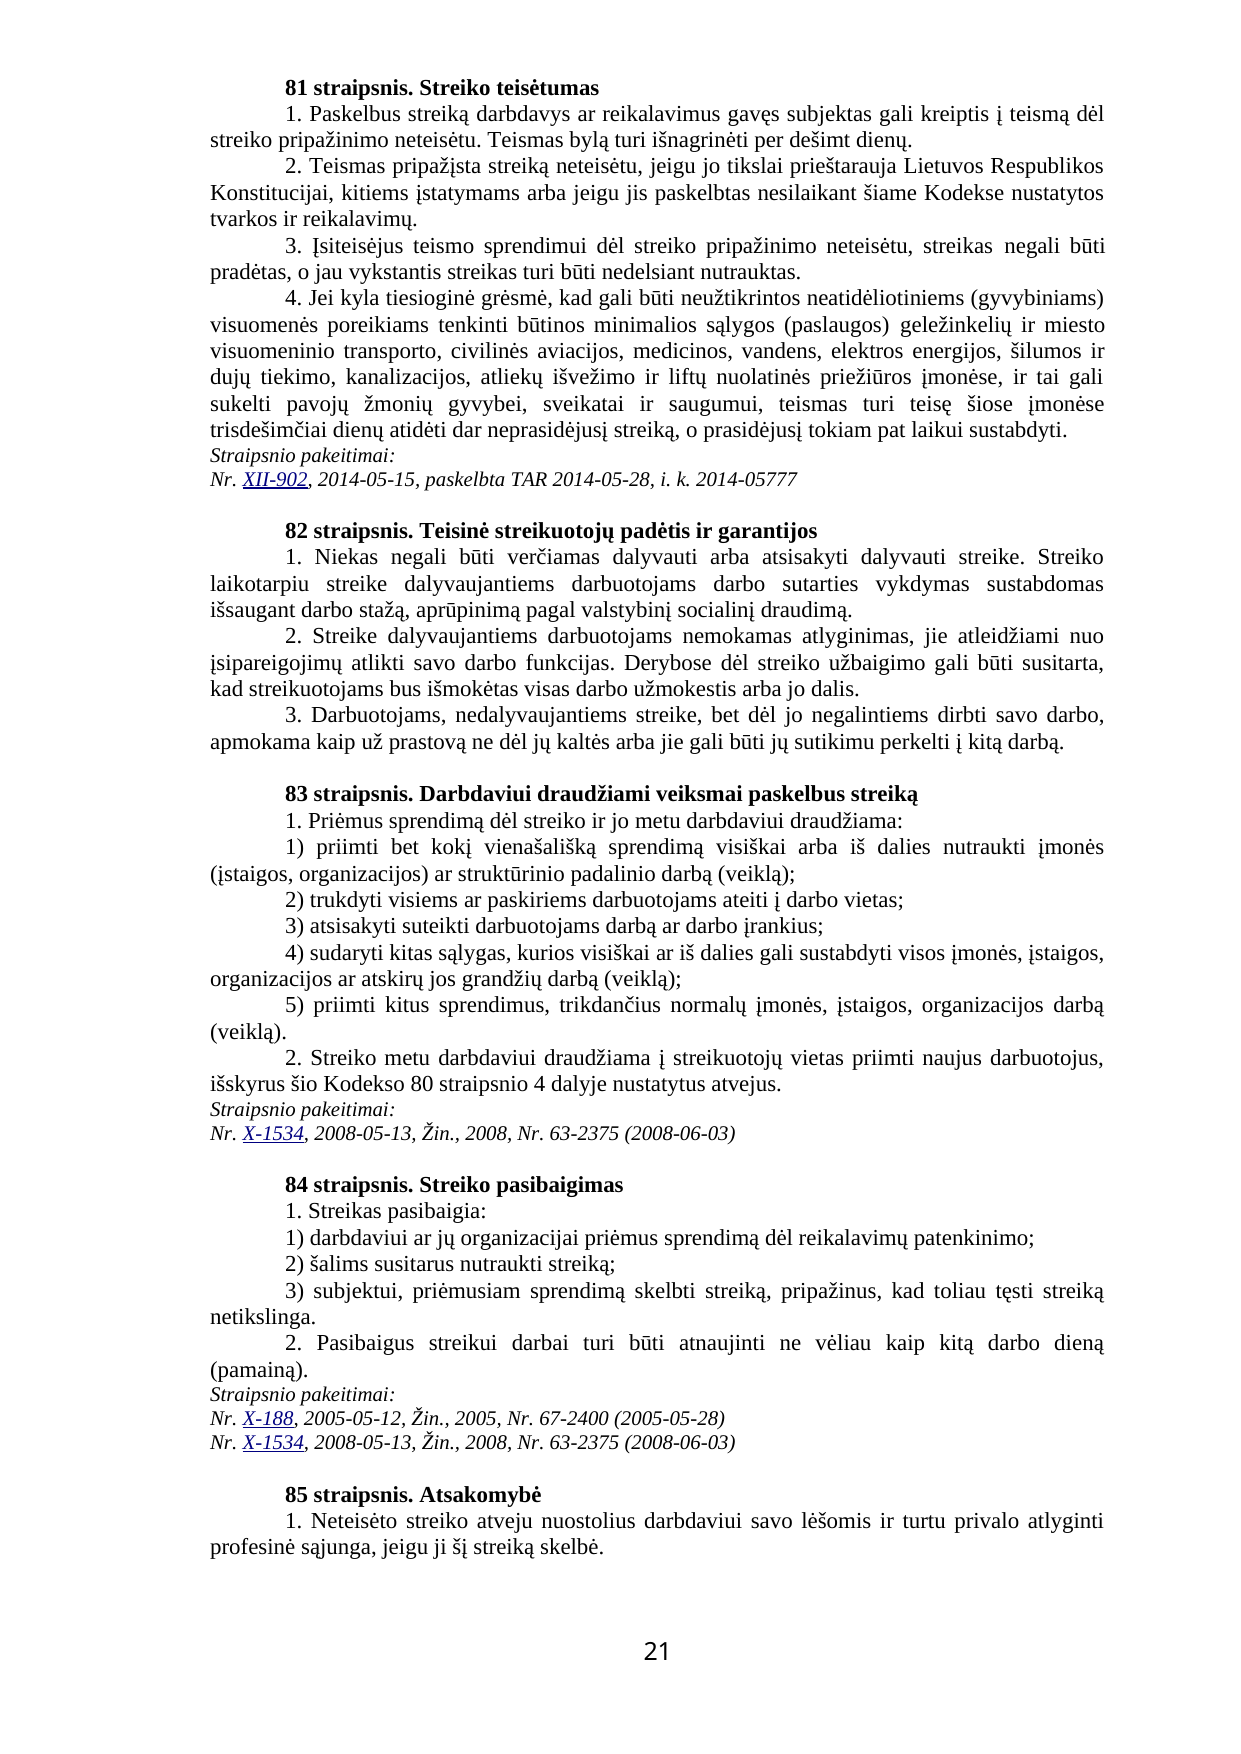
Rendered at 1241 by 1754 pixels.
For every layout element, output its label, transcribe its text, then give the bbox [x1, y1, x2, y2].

text 84 straipsnis. Streiko pasibaigimas [210, 1171, 1106, 1198]
text Nr. X-188, 2005-05-12, Žin., 2005, Nr. 67-2400 (2005-05-28) [210, 1406, 1106, 1430]
text Straipsnio pakeitimai: [210, 1382, 1106, 1406]
text 3) atsisakyti suteikti darbuotojams darbą ar darbo įrankius; [210, 912, 1106, 939]
text 1. Priėmus sprendimą dėl streiko ir jo metu darbdaviui draudžiama: [210, 807, 1106, 833]
text Nr. X-1534, 2008-05-13, Žin., 2008, Nr. 63-2375 (2008-06-03) [210, 1430, 1106, 1454]
text 81 straipsnis. Streiko teisėtumas [210, 73, 1106, 100]
text 83 straipsnis. Darbdaviui draudžiami veiksmai paskelbus streiką [210, 781, 1106, 807]
text 4) sudaryti kitas sąlygas, kurios visiškai ar iš dalies gali sustabdyti visos įmonės, įstaigos, organizacijos ar atskirų jos grandžių darbą (veiklą); [210, 939, 1106, 991]
text 2) trukdyti visiems ar paskiriems darbuotojams ateiti į darbo vietas; [210, 886, 1106, 912]
text 1. Paskelbus streiką darbdavys ar reikalavimus gavęs subjektas gali kreiptis į teismą dėl streiko pripažinimo neteisėtu. Teismas bylą turi išnagrinėti per dešimt dienų. [210, 100, 1106, 153]
text 4. Jei kyla tiesioginė grėsmė, kad gali būti neužtikrintos neatidėliotiniems (gyvybiniams) visuomenės poreikiams tenkinti būtinos minimalios sąlygos (paslaugos) geležinkelių ir miesto visuomeninio transporto, civilinės aviacijos, medicinos, vandens, elektros energijos, šilumos ir dujų tiekimo, kanalizacijos, atliekų išvežimo ir liftų nuolatinės priežiūros įmonėse, ir tai gali sukelti pavojų žmonių gyvybei, sveikatai ir saugumui, teismas turi teisę šiose įmonėse trisdešimčiai dienų atidėti dar neprasidėjusį streiką, o prasidėjusį tokiam pat laikui sustabdyti. [210, 284, 1106, 442]
text 3. Įsiteisėjus teismo sprendimui dėl streiko pripažinimo neteisėtu, streikas negali būti pradėtas, o jau vykstantis streikas turi būti nedelsiant nutrauktas. [210, 232, 1106, 284]
text 1. Neteisėto streiko atveju nuostolius darbdaviui savo lėšomis ir turtu privalo atlyginti profesinė sąjunga, jeigu ji šį streiką skelbė. [210, 1507, 1106, 1560]
text 1) priimti bet kokį vienašališką sprendimą visiškai arba iš dalies nutraukti įmonės (įstaigos, organizacijos) ar struktūrinio padalinio darbą (veiklą); [210, 833, 1106, 886]
text 1. Niekas negali būti verčiamas dalyvauti arba atsisakyti dalyvauti streike. Streiko laikotarpiu streike dalyvaujantiems darbuotojams darbo sutarties vykdymas sustabdomas išsaugant darbo stažą, aprūpinimą pagal valstybinį socialinį draudimą. [210, 543, 1106, 622]
text 5) priimti kitus sprendimus, trikdančius normalų įmonės, įstaigos, organizacijos darbą (veiklą). [210, 991, 1106, 1044]
text Nr. X-1534, 2008-05-13, Žin., 2008, Nr. 63-2375 (2008-06-03) [210, 1121, 1106, 1145]
text Nr. XII-902, 2014-05-15, paskelbta TAR 2014-05-28, i. k. 2014-05777 [210, 467, 1106, 491]
text 85 straipsnis. Atsakomybė [210, 1481, 1106, 1507]
text 82 straipsnis. Teisinė streikuotojų padėtis ir garantijos [210, 517, 1106, 543]
text 3) subjektui, priėmusiam sprendimą skelbti streiką, pripažinus, kad toliau tęsti streiką netikslinga. [210, 1277, 1106, 1329]
text 1. Streikas pasibaigia: [210, 1198, 1106, 1224]
text 2. Teismas pripažįsta streiką neteisėtu, jeigu jo tikslai prieštarauja Lietuvos Respublikos Konstitucijai, kitiems įstatymams arba jeigu jis paskelbtas nesilaikant šiame Kodekse nustatytos tvarkos ir reikalavimų. [210, 153, 1106, 232]
text 2) šalims susitarus nutraukti streiką; [210, 1250, 1106, 1277]
text 1) darbdaviui ar jų organizacijai priėmus sprendimą dėl reikalavimų patenkinimo; [210, 1224, 1106, 1250]
text 2. Streike dalyvaujantiems darbuotojams nemokamas atlyginimas, jie atleidžiami nuo įsipareigojimų atlikti savo darbo funkcijas. Derybose dėl streiko užbaigimo gali būti susitarta, kad streikuotojams bus išmokėtas visas darbo užmokestis arba jo dalis. [210, 622, 1106, 701]
text 3. Darbuotojams, nedalyvaujantiems streike, bet dėl jo negalintiems dirbti savo darbo, apmokama kaip už prastovą ne dėl jų kaltės arba jie gali būti jų sutikimu perkelti į kitą darbą. [210, 701, 1106, 754]
text 2. Pasibaigus streikui darbai turi būti atnaujinti ne vėliau kaip kitą darbo dieną (pamainą). [210, 1329, 1106, 1382]
text Straipsnio pakeitimai: [210, 442, 1106, 467]
text Straipsnio pakeitimai: [210, 1097, 1106, 1121]
text 2. Streiko metu darbdaviui draudžiama į streikuotojų vietas priimti naujus darbuotojus, išskyrus šio Kodekso 80 straipsnio 4 dalyje nustatytus atvejus. [210, 1044, 1106, 1097]
